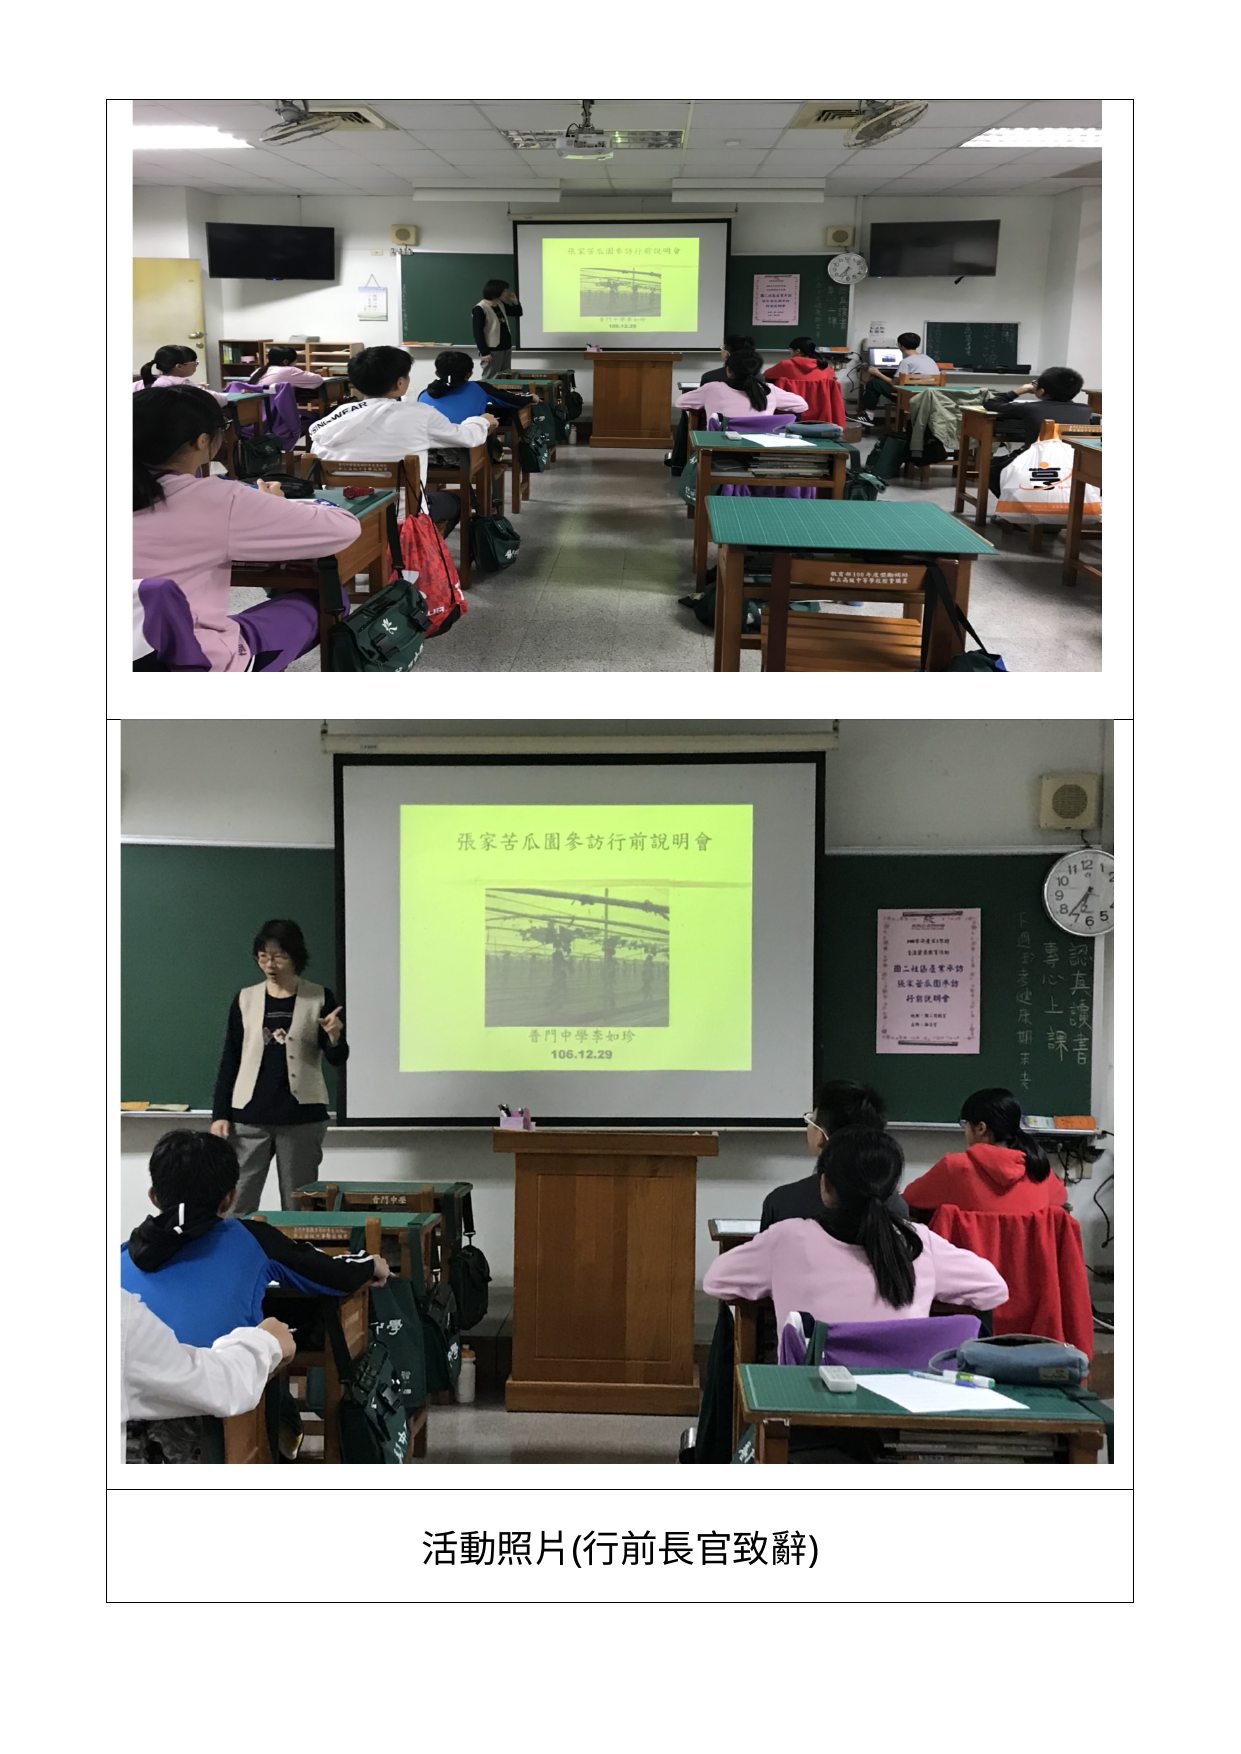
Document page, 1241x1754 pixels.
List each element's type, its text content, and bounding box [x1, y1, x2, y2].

picture [120, 719, 1114, 1464]
picture [132, 100, 1102, 672]
table_cell [107, 100, 1133, 719]
table_cell 活動照片(行前長官致辭) [107, 1490, 1133, 1602]
table_cell [107, 720, 1133, 1488]
